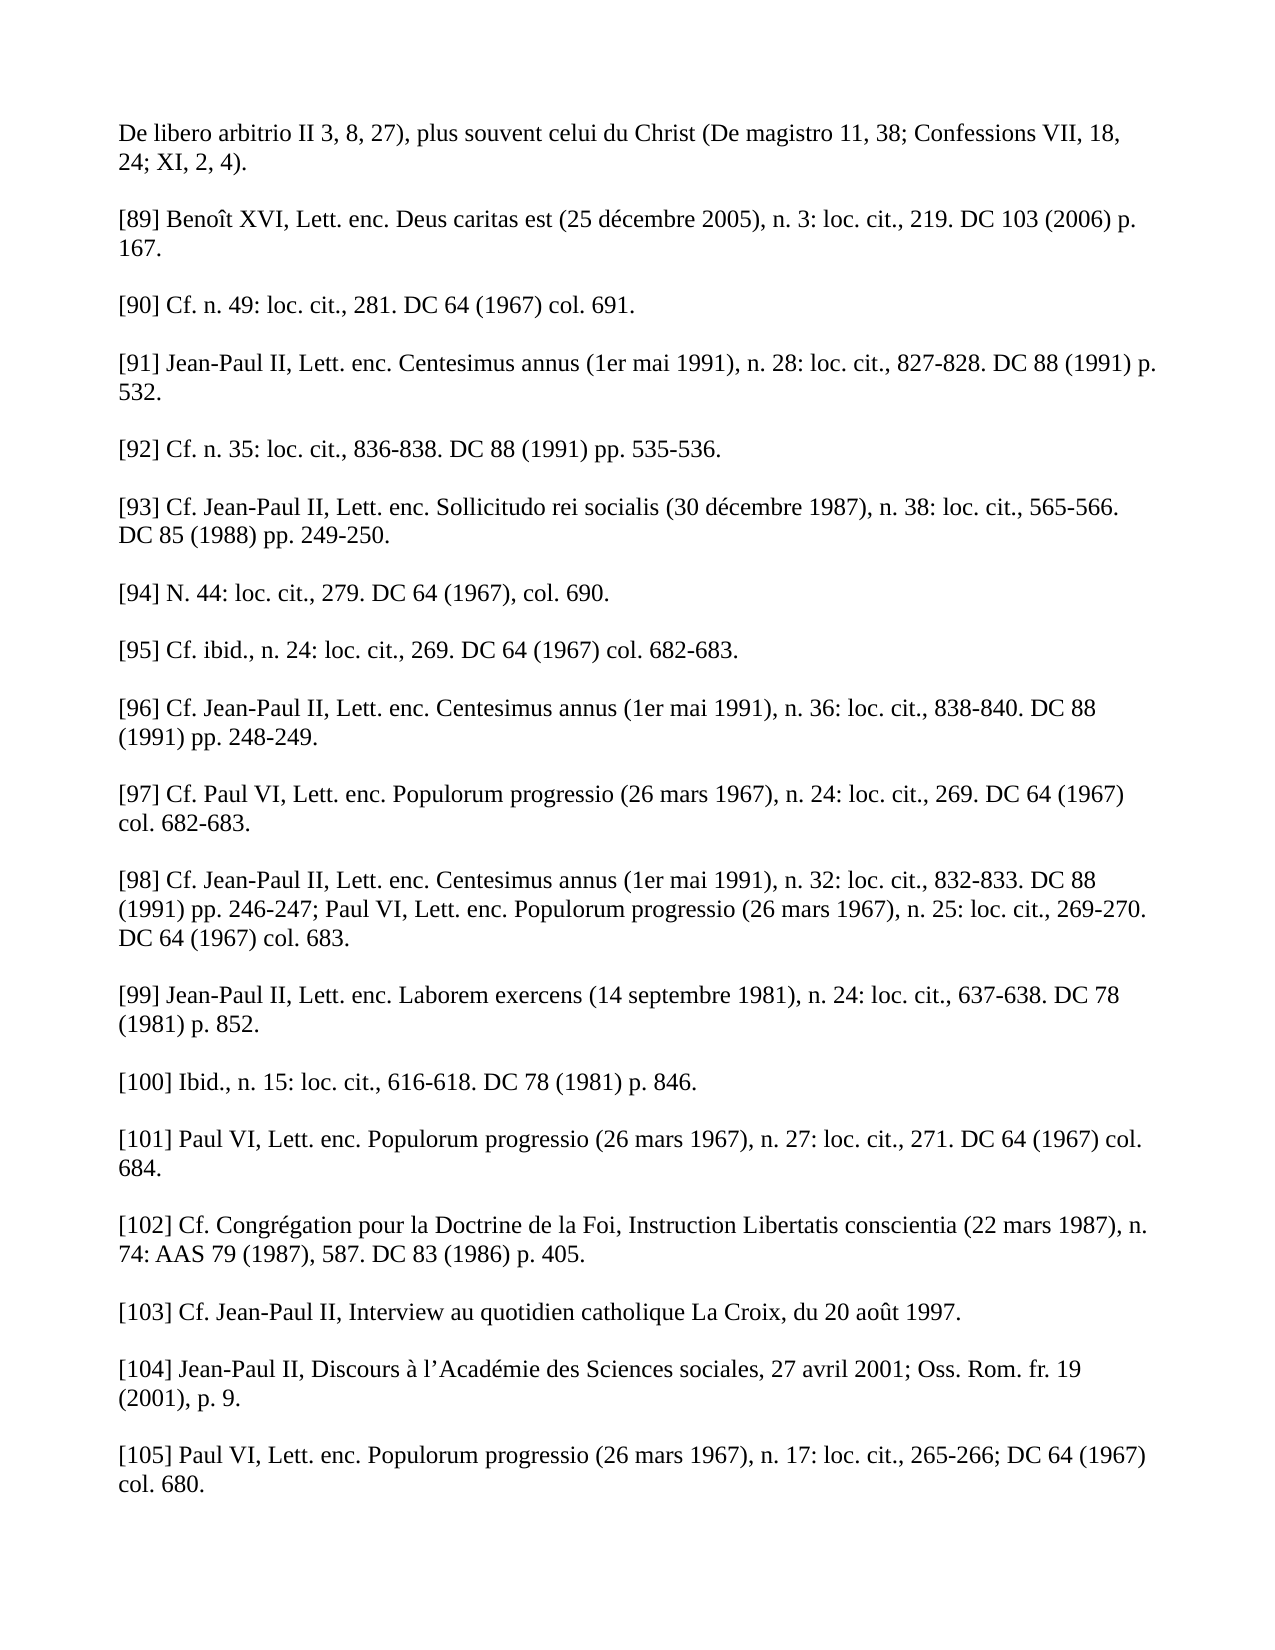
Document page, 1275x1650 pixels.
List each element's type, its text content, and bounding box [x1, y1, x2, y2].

text [91] Jean-Paul II, Lett. enc. Centesimus annus (1er mai 1991), n. 28: loc. cit., 827-828. DC 88 (1991) p. 532. [118, 348, 1157, 406]
text [103] Cf. Jean-Paul II, Interview au quotidien catholique La Croix, du 20 août 1997. [118, 1297, 1157, 1326]
text De libero arbitrio II 3, 8, 27), plus souvent celui du Christ (De magistro 11, 38; Confessions VII, 18, 24; XI, 2, 4). [118, 118, 1157, 176]
text [98] Cf. Jean-Paul II, Lett. enc. Centesimus annus (1er mai 1991), n. 32: loc. cit., 832-833. DC 88 (1991) pp. 246-247; Paul VI, Lett. enc. Populorum progressio (26 mars 1967), n. 25: loc. cit., 269-270. DC 64 (1967) col. 683. [118, 866, 1157, 952]
text [89] Benoît XVI, Lett. enc. Deus caritas est (25 décembre 2005), n. 3: loc. cit., 219. DC 103 (2006) p. 167. [118, 204, 1157, 262]
text [90] Cf. n. 49: loc. cit., 281. DC 64 (1967) col. 691. [118, 291, 1157, 319]
text [104] Jean-Paul II, Discours à l’Académie des Sciences sociales, 27 avril 2001; Oss. Rom. fr. 19 (2001), p. 9. [118, 1354, 1157, 1412]
text [105] Paul VI, Lett. enc. Populorum progressio (26 mars 1967), n. 17: loc. cit., 265-266; DC 64 (1967) col. 680. [118, 1441, 1157, 1498]
text [102] Cf. Congrégation pour la Doctrine de la Foi, Instruction Libertatis conscientia (22 mars 1987), n. 74: AAS 79 (1987), 587. DC 83 (1986) p. 405. [118, 1211, 1157, 1268]
text [92] Cf. n. 35: loc. cit., 836-838. DC 88 (1991) pp. 535-536. [118, 434, 1157, 463]
text [95] Cf. ibid., n. 24: loc. cit., 269. DC 64 (1967) col. 682-683. [118, 636, 1157, 664]
text [99] Jean-Paul II, Lett. enc. Laborem exercens (14 septembre 1981), n. 24: loc. cit., 637-638. DC 78 (1981) p. 852. [118, 981, 1157, 1038]
text [96] Cf. Jean-Paul II, Lett. enc. Centesimus annus (1er mai 1991), n. 36: loc. cit., 838-840. DC 88 (1991) pp. 248-249. [118, 693, 1157, 751]
text [100] Ibid., n. 15: loc. cit., 616-618. DC 78 (1981) p. 846. [118, 1067, 1157, 1096]
text [101] Paul VI, Lett. enc. Populorum progressio (26 mars 1967), n. 27: loc. cit., 271. DC 64 (1967) col. 684. [118, 1124, 1157, 1182]
text [97] Cf. Paul VI, Lett. enc. Populorum progressio (26 mars 1967), n. 24: loc. cit., 269. DC 64 (1967) col. 682-683. [118, 779, 1157, 837]
text [93] Cf. Jean-Paul II, Lett. enc. Sollicitudo rei socialis (30 décembre 1987), n. 38: loc. cit., 565-566. DC 85 (1988) pp. 249-250. [118, 492, 1157, 549]
text [94] N. 44: loc. cit., 279. DC 64 (1967), col. 690. [118, 578, 1157, 607]
